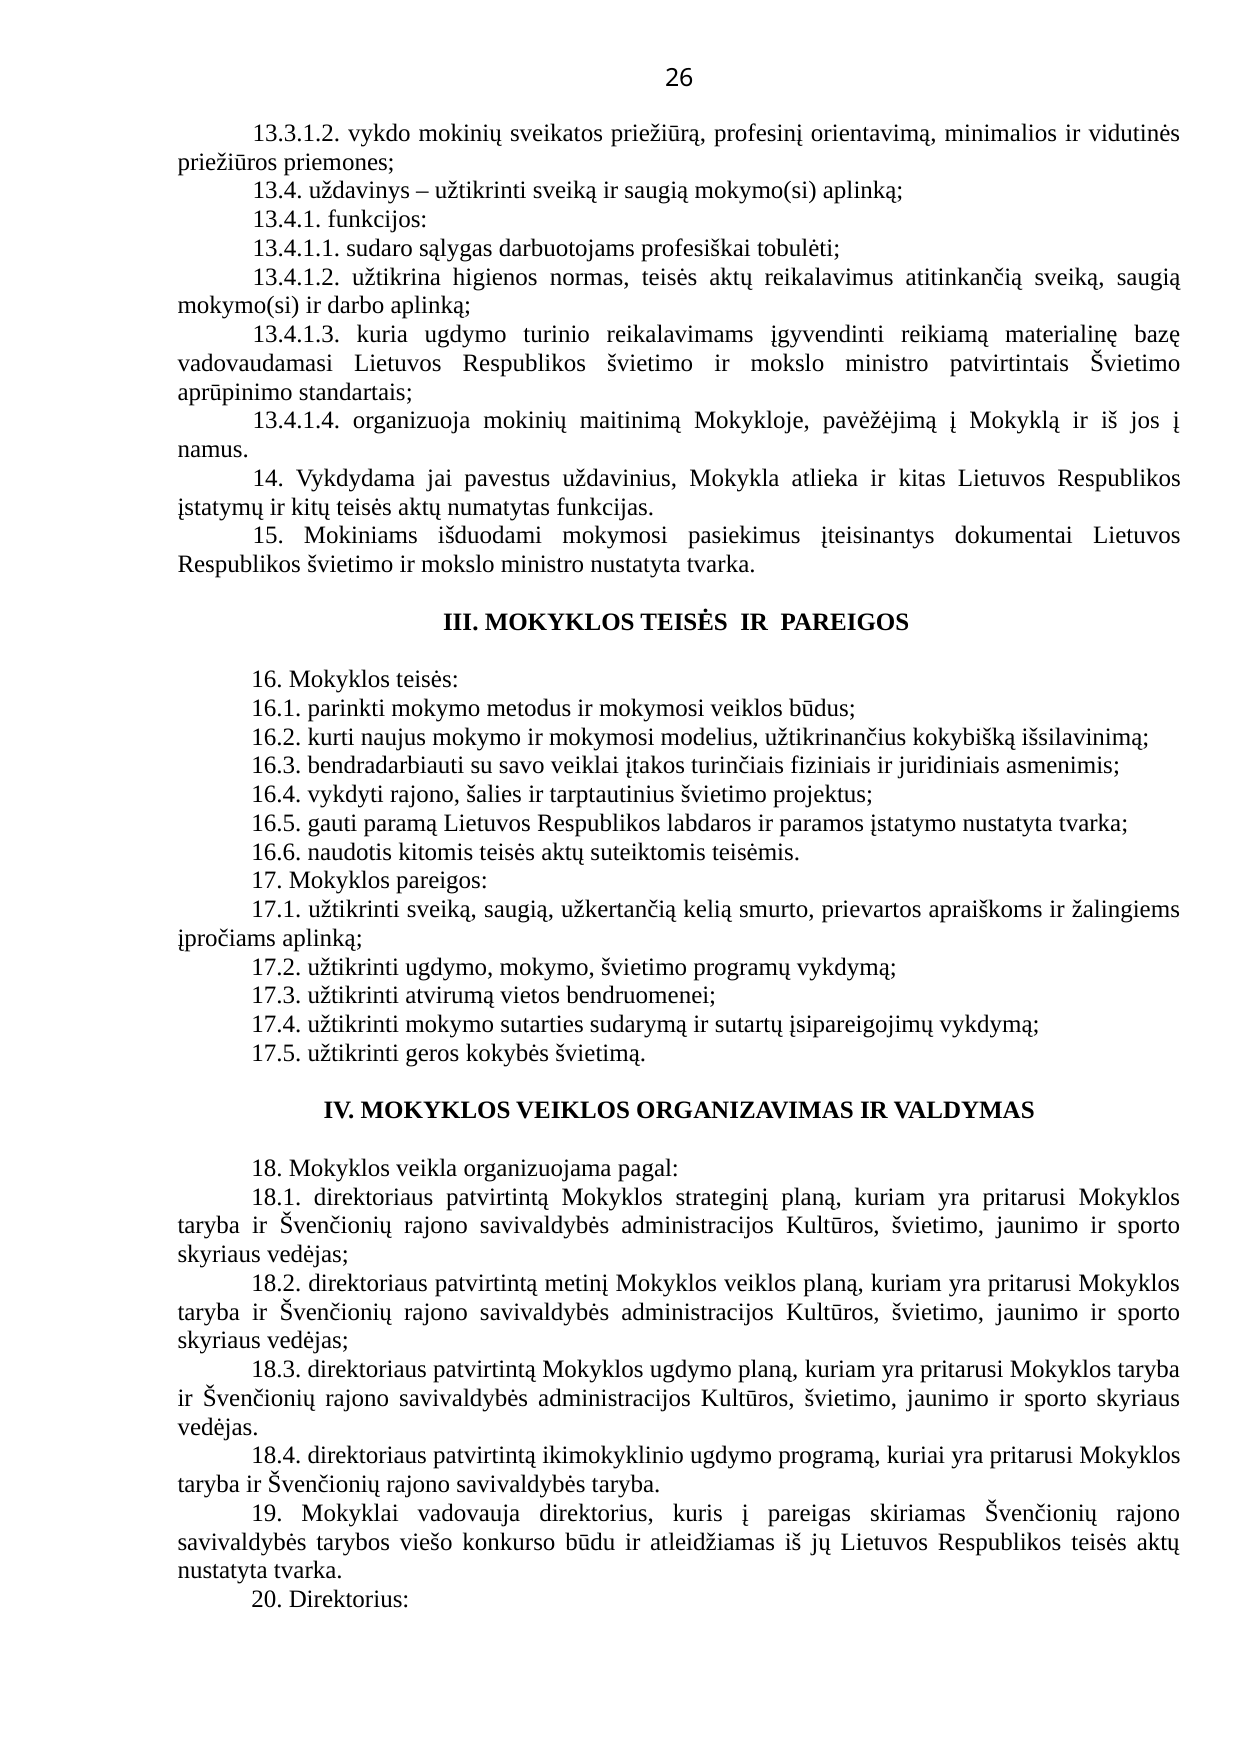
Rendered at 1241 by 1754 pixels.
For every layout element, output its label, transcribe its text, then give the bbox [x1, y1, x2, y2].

text 13.4.1.3. kuria ugdymo turinio reikalavimams įgyvendinti reikiamą materialinę bazę vadovaudamasi Lietuvos Respublikos švietimo ir mokslo ministro patvirtintais Švietimo aprūpinimo standartais; [177, 319, 1181, 406]
text 13.4.1.1. sudaro sąlygas darbuotojams profesiškai tobulėti; [177, 233, 1181, 262]
text 16.6. naudotis kitomis teisės aktų suteiktomis teisėmis. [177, 837, 1181, 866]
text 17.4. užtikrinti mokymo sutarties sudarymą ir sutartų įsipareigojimų vykdymą; [177, 1009, 1181, 1038]
text 16.4. vykdyti rajono, šalies ir tarptautinius švietimo projektus; [177, 779, 1181, 808]
text 19. Mokyklai vadovauja direktorius, kuris į pareigas skiriamas Švenčionių rajono savivaldybės tarybos viešo konkurso būdu ir atleidžiamas iš jų Lietuvos Respublikos teisės aktų nustatyta tvarka. [177, 1498, 1181, 1584]
text 17.2. užtikrinti ugdymo, mokymo, švietimo programų vykdymą; [177, 952, 1181, 981]
text 13.4. uždavinys – užtikrinti sveiką ir saugią mokymo(si) aplinką; [177, 176, 1181, 204]
text 17.5. užtikrinti geros kokybės švietimą. [177, 1038, 1181, 1067]
text 16.1. parinkti mokymo metodus ir mokymosi veiklos būdus; [177, 693, 1181, 722]
text 18.2. direktoriaus patvirtintą metinį Mokyklos veiklos planą, kuriam yra pritarusi Mokyklos taryba ir Švenčionių rajono savivaldybės administracijos Kultūros, švietimo, jaunimo ir sporto skyriaus vedėjas; [177, 1268, 1181, 1354]
text 16.5. gauti paramą Lietuvos Respublikos labdaros ir paramos įstatymo nustatyta tvarka; [177, 808, 1181, 837]
text 20. Direktorius: [177, 1584, 1181, 1613]
text 17. Mokyklos pareigos: [177, 866, 1181, 894]
text 13.3.1.2. vykdo mokinių sveikatos priežiūrą, profesinį orientavimą, minimalios ir vidutinės priežiūros priemones; [177, 118, 1181, 176]
text 18.4. direktoriaus patvirtintą ikimokyklinio ugdymo programą, kuriai yra pritarusi Mokyklos taryba ir Švenčionių rajono savivaldybės taryba. [177, 1441, 1181, 1498]
text 18. Mokyklos veikla organizuojama pagal: [177, 1153, 1181, 1182]
text 15. Mokiniams išduodami mokymosi pasiekimus įteisinantys dokumentai Lietuvos Respublikos švietimo ir mokslo ministro nustatyta tvarka. [177, 521, 1181, 578]
text 18.3. direktoriaus patvirtintą Mokyklos ugdymo planą, kuriam yra pritarusi Mokyklos taryba ir Švenčionių rajono savivaldybės administracijos Kultūros, švietimo, jaunimo ir sporto skyriaus vedėjas. [177, 1354, 1181, 1441]
text 13.4.1.4. organizuoja mokinių maitinimą Mokykloje, pavėžėjimą į Mokyklą ir iš jos į namus. [177, 406, 1181, 463]
text 13.4.1. funkcijos: [177, 204, 1181, 233]
text 17.1. užtikrinti sveiką, saugią, užkertančią kelią smurto, prievartos apraiškoms ir žalingiems įpročiams aplinką; [177, 894, 1181, 952]
text IV. MOKYKLOS VEIKLOS ORGANIZAVIMAS IR VALDYMAS [177, 1096, 1181, 1124]
text 14. Vykdydama jai pavestus uždavinius, Mokykla atlieka ir kitas Lietuvos Respublikos įstatymų ir kitų teisės aktų numatytas funkcijas. [177, 463, 1181, 521]
text 18.1. direktoriaus patvirtintą Mokyklos strateginį planą, kuriam yra pritarusi Mokyklos taryba ir Švenčionių rajono savivaldybės administracijos Kultūros, švietimo, jaunimo ir sporto skyriaus vedėjas; [177, 1182, 1181, 1268]
text 16.3. bendradarbiauti su savo veiklai įtakos turinčiais fiziniais ir juridiniais asmenimis; [177, 751, 1181, 779]
text III. MOKYKLOS TEISĖS IR PAREIGOS [177, 607, 1181, 636]
text 17.3. užtikrinti atvirumą vietos bendruomenei; [177, 981, 1181, 1009]
text 16. Mokyklos teisės: [177, 664, 1181, 693]
text 13.4.1.2. užtikrina higienos normas, teisės aktų reikalavimus atitinkančią sveiką, saugią mokymo(si) ir darbo aplinką; [177, 262, 1181, 319]
text 16.2. kurti naujus mokymo ir mokymosi modelius, užtikrinančius kokybišką išsilavinimą; [177, 722, 1181, 751]
